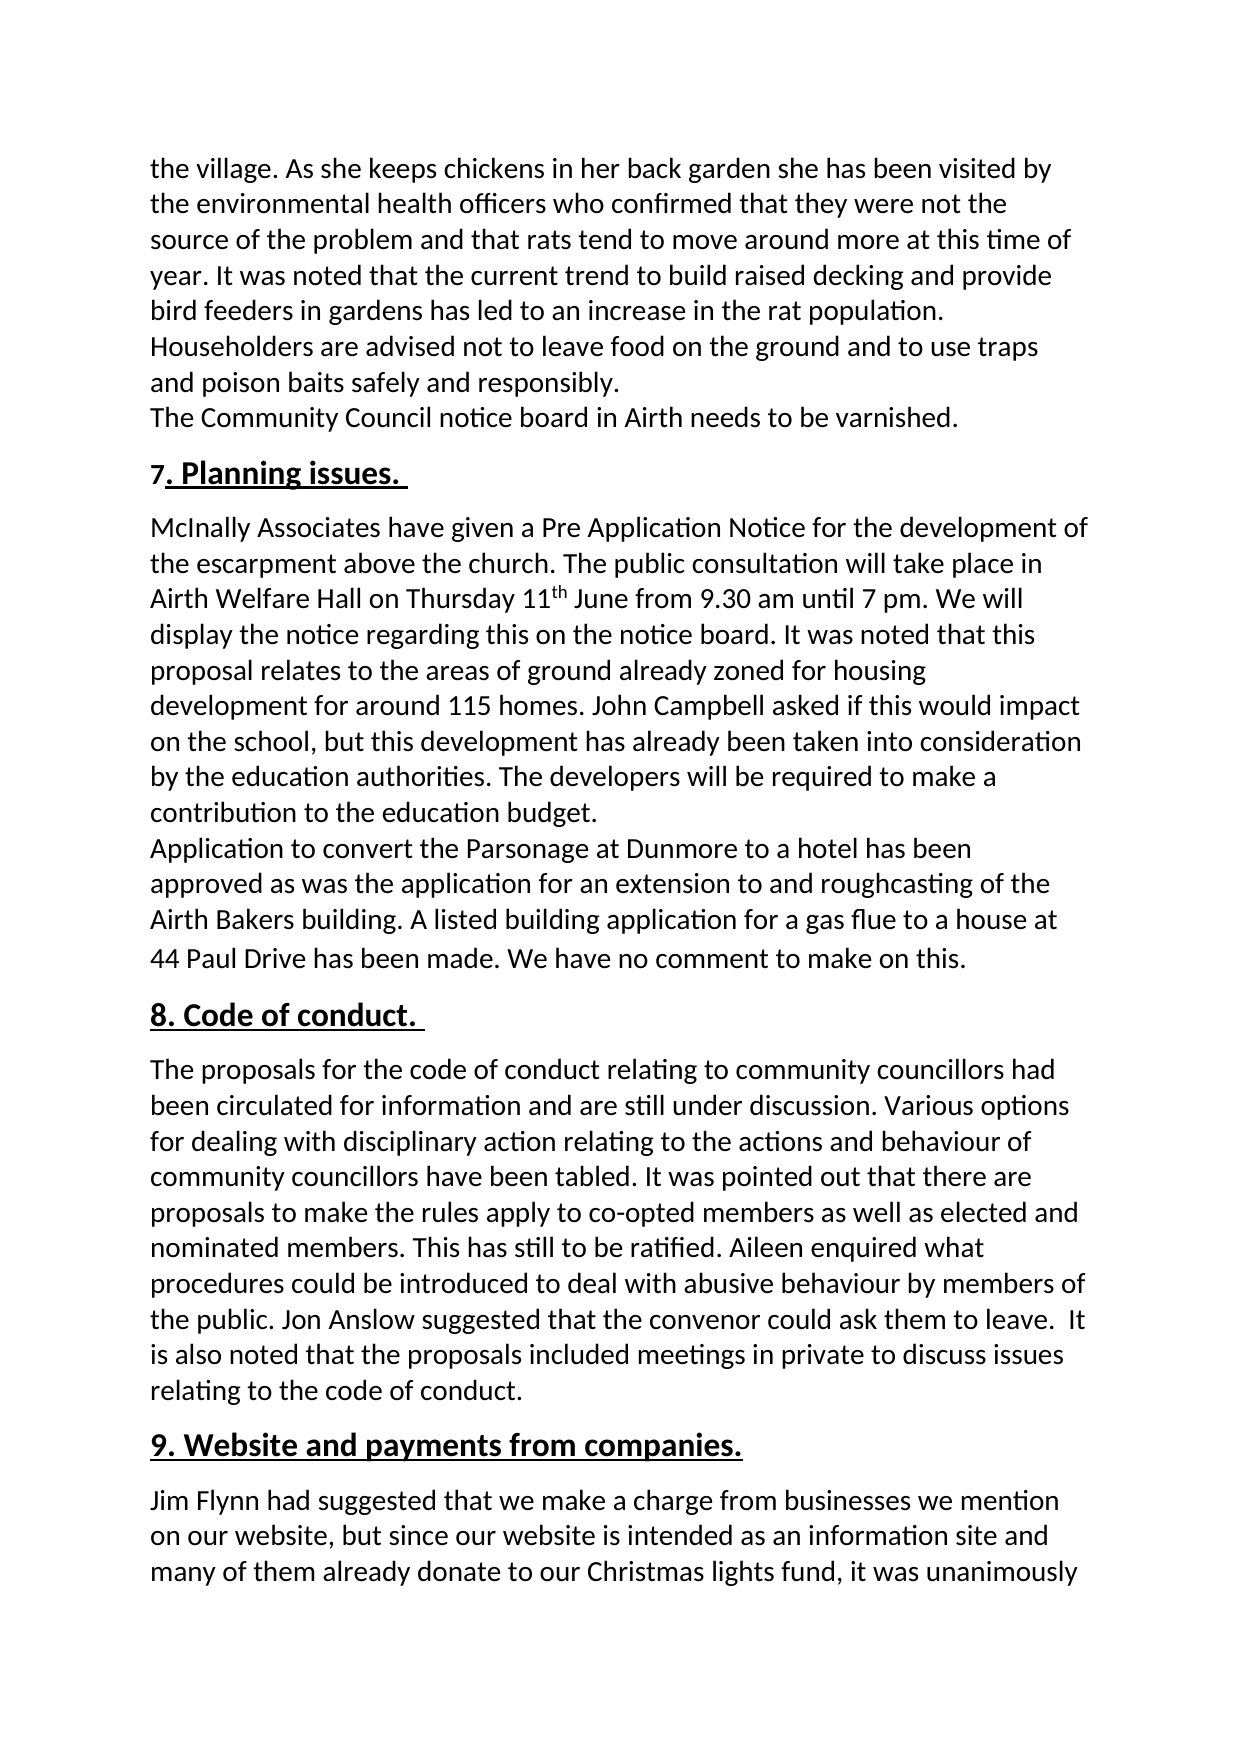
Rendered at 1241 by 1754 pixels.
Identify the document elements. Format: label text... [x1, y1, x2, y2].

text the village. As she keeps chickens in her back garden she has been visited by the environmental health officers who confirmed that they were not the source of the problem and that rats tend to move around more at this time of year. It was noted that the current trend to build raised decking and provide bird feeders in gardens has led to an increase in the rat population. Householders are advised not to leave food on the ground and to use traps and poison baits safely and responsibly. The Community Council notice board in Airth needs to be varnished. [150, 150, 1090, 435]
text Jim Flynn had suggested that we make a charge from businesses we mention on our website, but since our website is intended as an information site and many of them already donate to our Christmas lights fund, it was unanimously [150, 1482, 1090, 1588]
text 8. Code of conduct. [150, 994, 1090, 1035]
text 7. Planning issues. [150, 452, 1090, 492]
text 9. Website and payments from companies. [150, 1424, 1090, 1465]
text The proposals for the code of conduct relating to community councillors had been circulated for information and are still under discussion. Various options for dealing with disciplinary action relating to the actions and behaviour of community councillors have been tabled. It was pointed out that there are proposals to make the rules apply to co-opted members as well as elected and nominated members. This has still to be ratified. Aileen enquired what procedures could be introduced to deal with abusive behaviour by members of the public. Jon Anslow suggested that the convenor could ask them to leave. It is also noted that the proposals included meetings in private to discuss issues relating to the code of conduct. [150, 1051, 1090, 1408]
text McInally Associates have given a Pre Application Notice for the development of the escarpment above the church. The public consultation will take place in Airth Welfare Hall on Thursday 11th June from 9.30 am until 7 pm. We will display the notice regarding this on the notice board. It was noted that this proposal relates to the areas of ground already zoned for housing development for around 115 homes. John Campbell asked if this would impact on the school, but this development has already been taken into consideration by the education authorities. The developers will be required to make a contribution to the education budget. Application to convert the Parsonage at Dunmore to a hotel has been approved as was the application for an extension to and roughcasting of the Airth Bakers building. A listed building application for a gas flue to a house at 44 Paul Drive has been made. We have no comment to make on this. [150, 509, 1090, 977]
